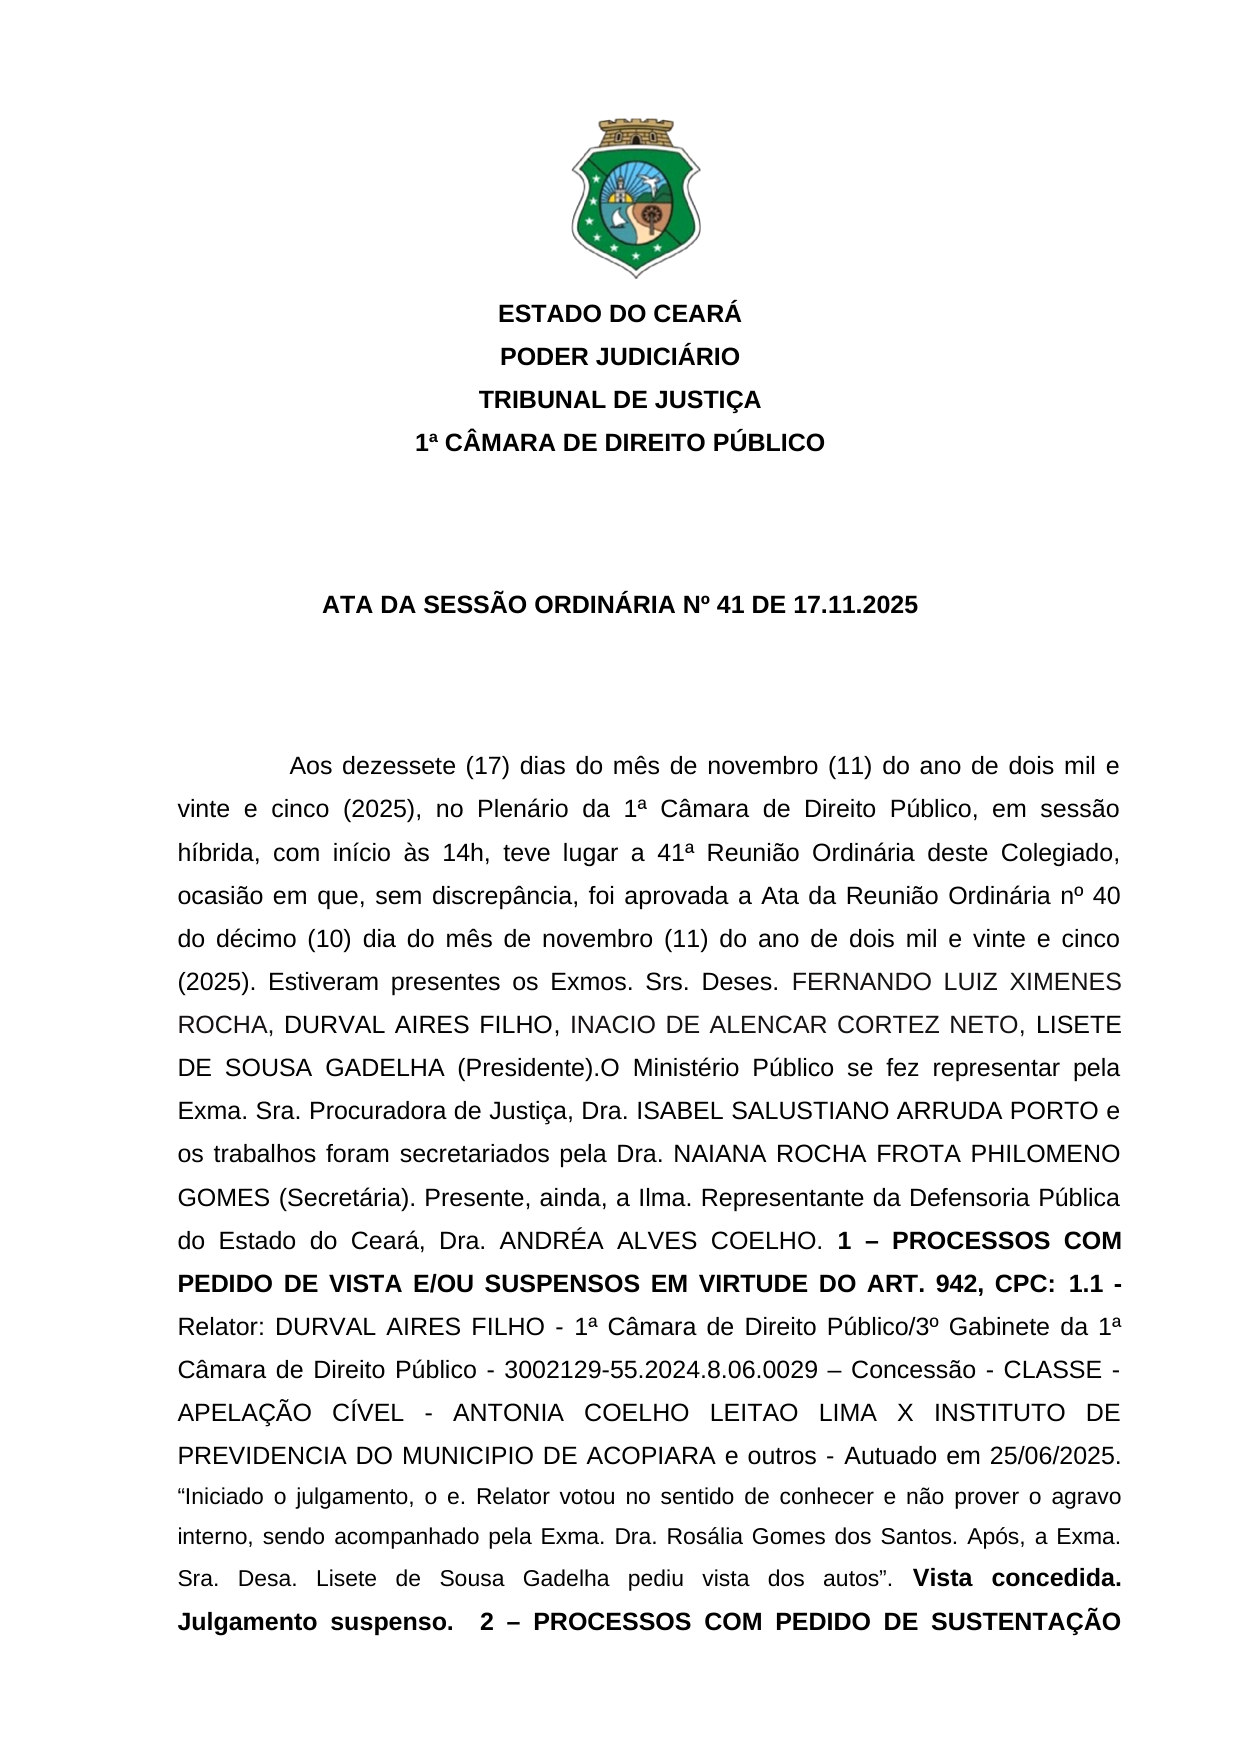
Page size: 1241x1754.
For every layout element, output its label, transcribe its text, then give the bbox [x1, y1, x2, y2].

text ESTADO DO CEARÁ [118, 299, 1122, 327]
text PODER JUDICIÁRIO [118, 342, 1122, 371]
text ATA DA SESSÃO ORDINÁRIA Nº 41 DE 17.11.2025 [118, 590, 1122, 618]
text TRIBUNAL DE JUSTIÇA [118, 385, 1122, 414]
text 1ª CÂMARA DE DIREITO PÚBLICO [118, 428, 1122, 457]
text Aos dezessete (17) dias do mês de novembro (11) do ano de dois mil e vinte e cinco (2025), no Plenário da 1ª Câmara de Direito Público, em sessão híbrida, com início às 14h, teve lugar a 41ª Reunião Ordinária deste Colegiado, ocasião em que, sem discrepância, foi aprovada a Ata da Reunião Ordinária nº 40 do décimo (10) dia do mês de novembro (11) do ano de dois mil e vinte e cinco (2025). Estiveram presentes os Exmos. Srs. Deses. FERNANDO LUIZ XIMENES ROCHA, DURVAL AIRES FILHO, INACIO DE ALENCAR CORTEZ NETO, LISETE DE SOUSA GADELHA (Presidente).O Ministério Público se fez representar pela Exma. Sra. Procuradora de Justiça, Dra. ISABEL SALUSTIANO ARRUDA PORTO e os trabalhos foram secretariados pela Dra. NAIANA ROCHA FROTA PHILOMENO GOMES (Secretária). Presente, ainda, a Ilma. Representante da Defensoria Pública do Estado do Ceará, Dra. ANDRÉA ALVES COELHO. 1 – PROCESSOS COM PEDIDO DE VISTA E/OU SUSPENSOS EM VIRTUDE DO ART. 942, CPC: 1.1 - Relator: DURVAL AIRES FILHO - 1ª Câmara de Direito Público/3º Gabinete da 1ª Câmara de Direito Público - 3002129-55.2024.8.06.0029 – Concessão - CLASSE - APELAÇÃO CÍVEL - ANTONIA COELHO LEITAO LIMA X INSTITUTO DE PREVIDENCIA DO MUNICIPIO DE ACOPIARA e outros - Autuado em 25/06/2025. “Iniciado o julgamento, o e. Relator votou no sentido de conhecer e não prover o agravo interno, sendo acompanhado pela Exma. Dra. Rosália Gomes dos Santos. Após, a Exma. Sra. Desa. Lisete de Sousa Gadelha pediu vista dos autos”. Vista concedida. Julgamento suspenso. 2 – PROCESSOS COM PEDIDO DE SUSTENTAÇÃO [177, 751, 1122, 1635]
